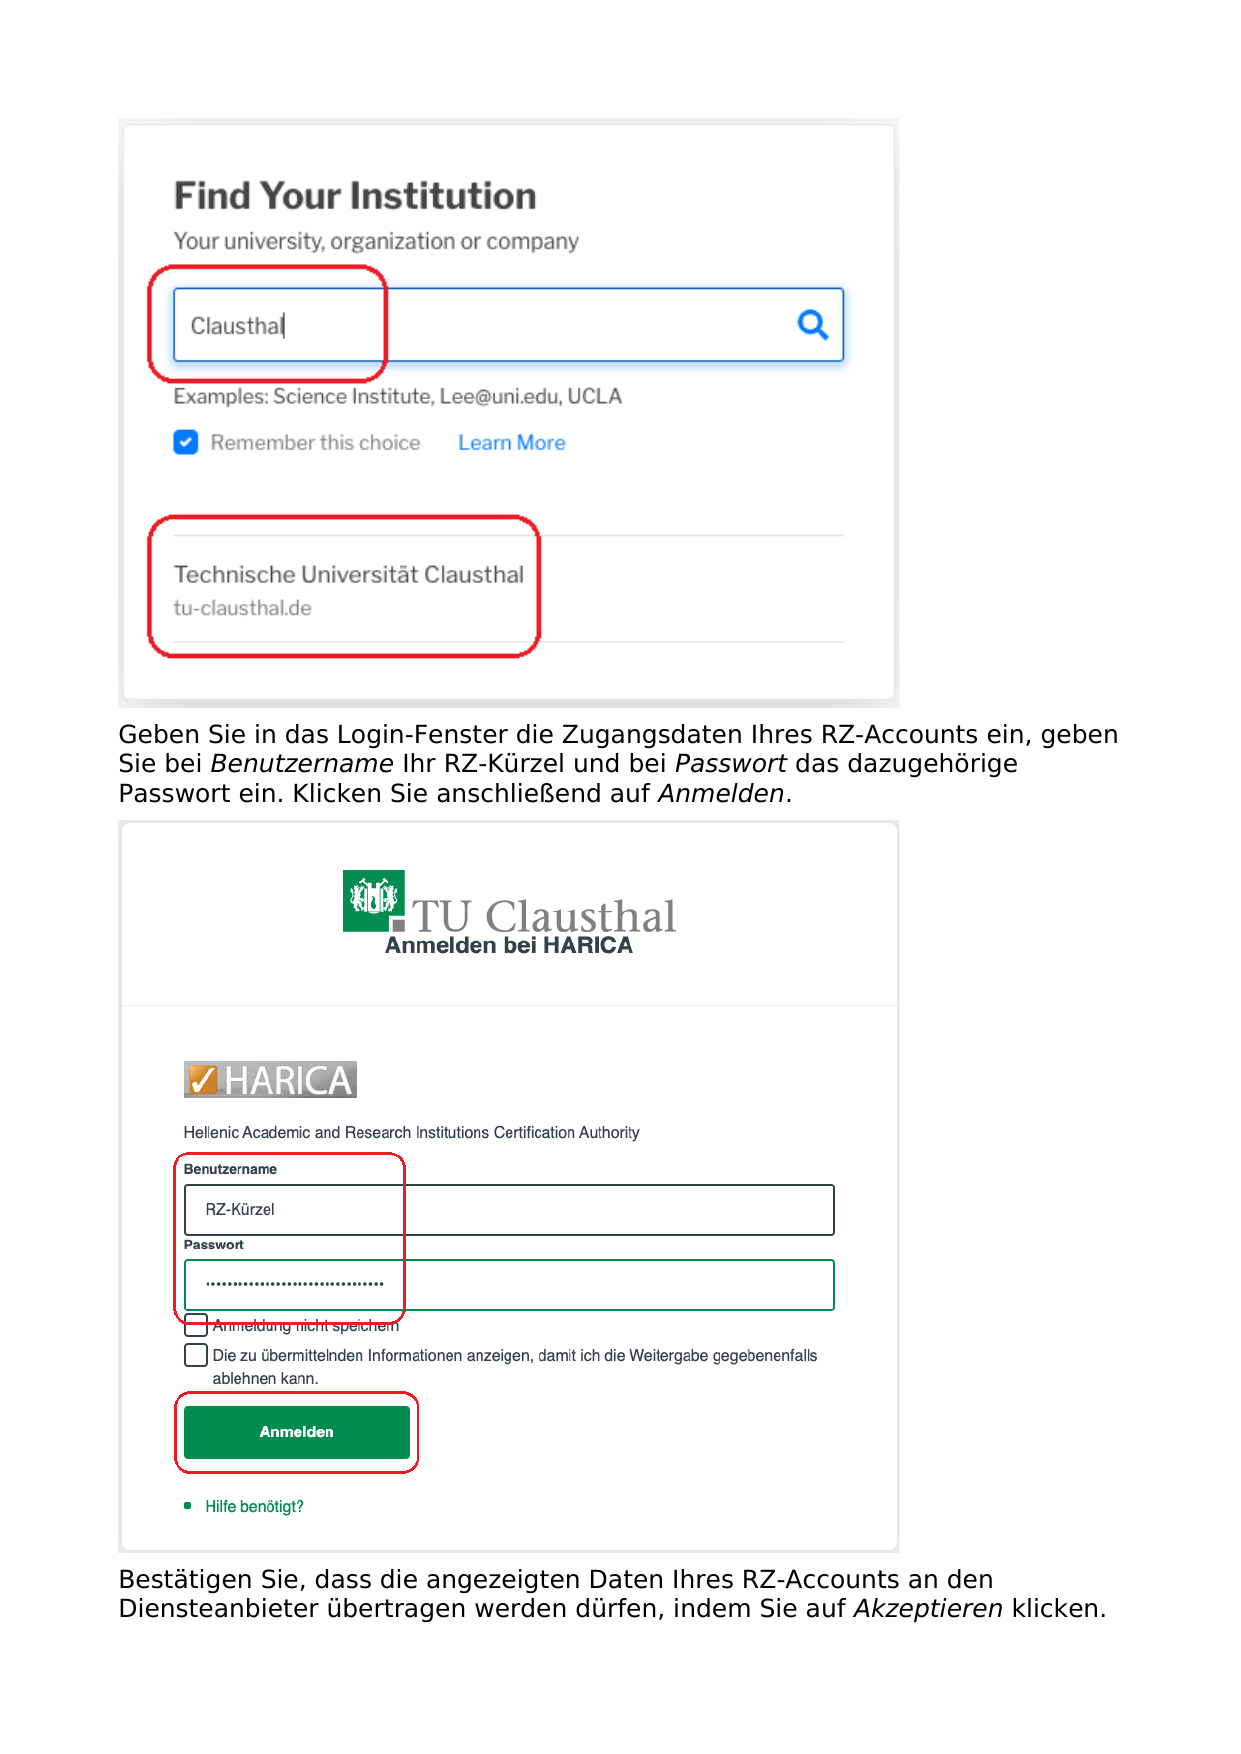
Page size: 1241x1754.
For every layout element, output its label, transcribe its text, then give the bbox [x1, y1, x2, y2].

picture [118, 820, 900, 1553]
picture [118, 118, 900, 708]
text Geben Sie in das Login-Fenster die Zugangsdaten Ihres RZ-Accounts ein, geben Sie bei Benutzername Ihr RZ-Kürzel und bei Passwort das dazugehörige Passwort ein. Klicken Sie anschließend auf Anmelden. [118, 720, 1122, 808]
text Bestätigen Sie, dass die angezeigten Daten Ihres RZ-Accounts an den Diensteanbieter übertragen werden dürfen, indem Sie auf Akzeptieren klicken. [118, 1565, 1122, 1623]
